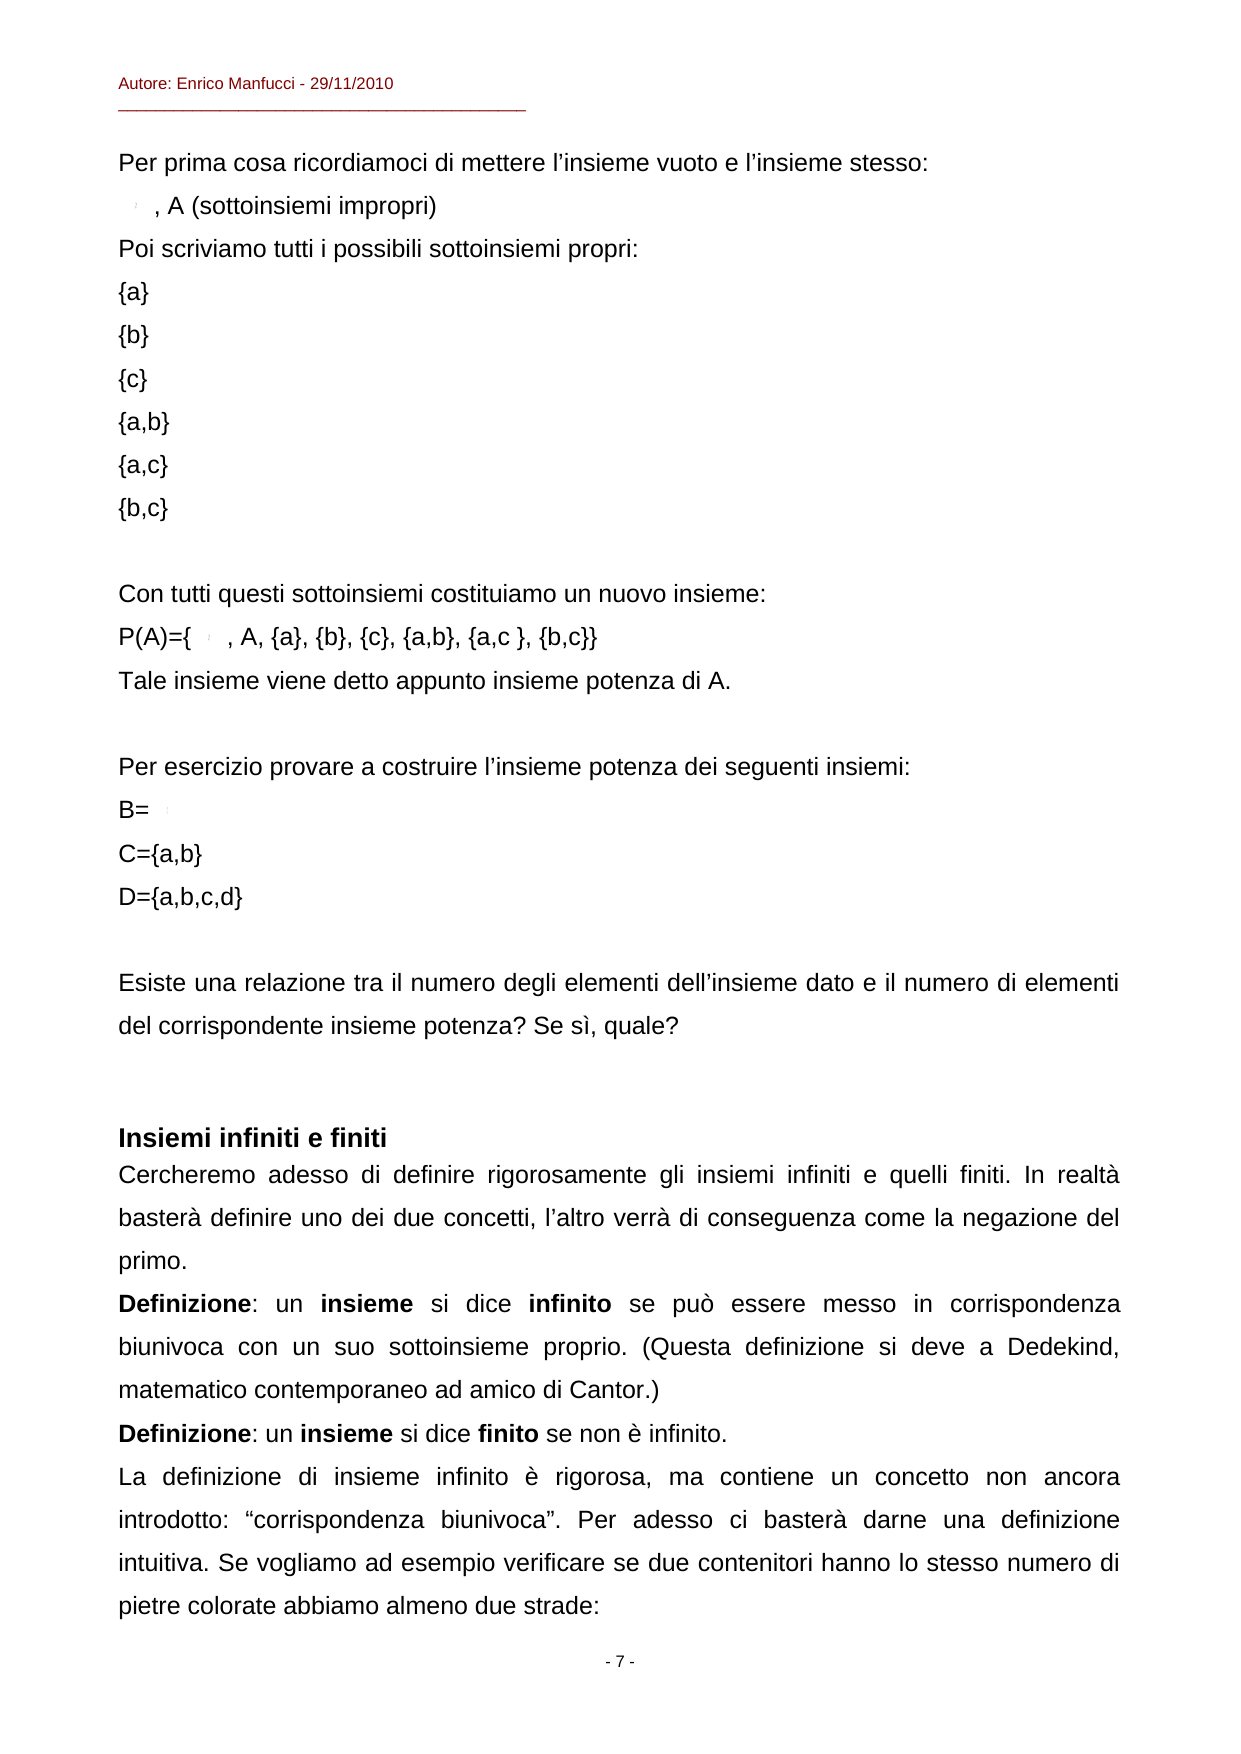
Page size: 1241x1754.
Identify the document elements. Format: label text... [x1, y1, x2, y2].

text {b,c} [118, 493, 1122, 522]
text Tale insieme viene detto appunto insieme potenza di A. [118, 666, 1122, 694]
text {b} [118, 320, 1122, 349]
text B= [118, 795, 1122, 824]
text Per prima cosa ricordiamoci di mettere l’insieme vuoto e l’insieme stesso: [118, 148, 1122, 176]
text Con tutti questi sottoinsiemi costituiamo un nuovo insieme: [118, 579, 1122, 608]
text Cercheremo adesso di definire rigorosamente gli insiemi infiniti e quelli finiti. In realtà basterà definire uno dei due concetti, l’altro verrà di conseguenza come la negazione del primo. [118, 1160, 1122, 1275]
text La definizione di insieme infinito è rigorosa, ma contiene un concetto non ancora introdotto: “corrispondenza biunivoca”. Per adesso ci basterà darne una definizione intuitiva. Se vogliamo ad esempio verificare se due contenitori hanno lo stesso numero di pietre colorate abbiamo almeno due strade: [118, 1462, 1122, 1620]
text D={a,b,c,d} [118, 882, 1122, 910]
text Definizione: un insieme si dice infinito se può essere messo in corrispondenza biunivoca con un suo sottoinsieme proprio. (Questa definizione si deve a Dedekind, matematico contemporaneo ad amico di Cantor.) [118, 1289, 1122, 1404]
text {a} [118, 277, 1122, 306]
text C={a,b} [118, 838, 1122, 867]
text {a,b} [118, 407, 1122, 435]
text Definizione: un insieme si dice finito se non è infinito. [118, 1418, 1122, 1447]
text , A (sottoinsiemi impropri) [118, 191, 1122, 220]
text {c} [118, 363, 1122, 392]
text P(A)={, A, {a}, {b}, {c}, {a,b}, {a,c }, {b,c}} [118, 622, 1122, 651]
text Esiste una relazione tra il numero degli elementi dell’insieme dato e il numero di elementi del corrispondente insieme potenza? Se sì, quale? [118, 968, 1122, 1040]
text {a,c} [118, 450, 1122, 478]
text Poi scriviamo tutti i possibili sottoinsiemi propri: [118, 234, 1122, 263]
text Per esercizio provare a costruire l’insieme potenza dei seguenti insiemi: [118, 752, 1122, 781]
subtitle Insiemi infiniti e finiti [118, 1122, 1122, 1153]
